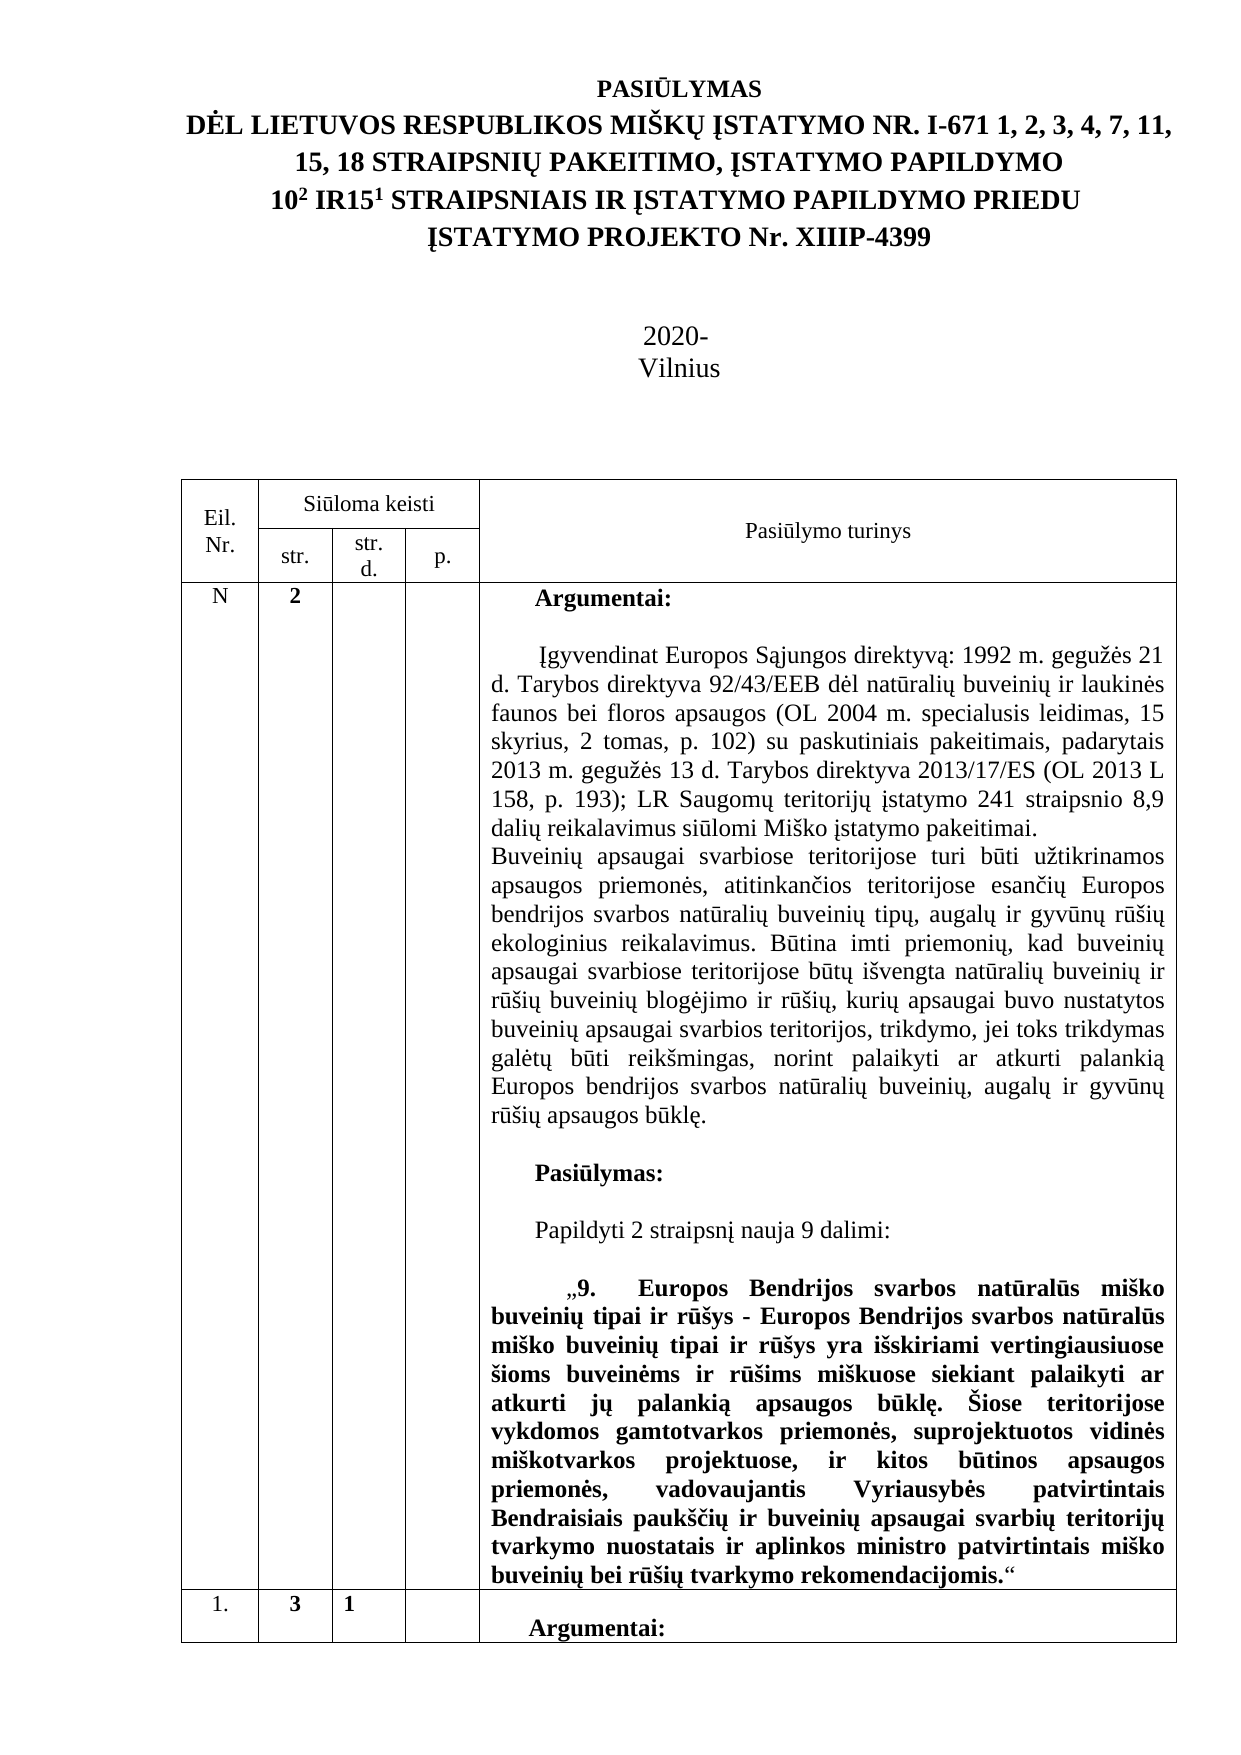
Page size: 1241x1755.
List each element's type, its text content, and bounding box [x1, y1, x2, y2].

table_cell Argumentai: [480, 1590, 1176, 1642]
text PASIŪLYMAS [177, 74, 1181, 103]
table_cell [333, 583, 405, 1589]
table_cell [406, 1590, 479, 1642]
table_header Siūloma keisti [259, 480, 479, 528]
table_cell 2 [259, 583, 332, 1589]
table_cell str. [259, 529, 332, 582]
text DĖL LIETUVOS RESPUBLIKOS MIŠKŲ ĮSTATYMO NR. I-671 1, 2, 3, 4, 7, 11, 15, 18 STRAIPSNIŲ PAKEITIMO, ĮSTATYMO PAPILDYMO 102 IR151 STRAIPSNIAIS IR ĮSTATYMO PAPILDYMO PRIEDU [177, 103, 1181, 215]
text 2020- [177, 319, 1181, 351]
table_cell Argumentai: Įgyvendinat Europos Sąjungos direktyvą: 1992 m. gegužės 21 d. Tarybos direktyva 92/43/EEB dėl natūralių buveinių ir laukinės faunos bei floros apsaugos (OL 2004 m. specialusis leidimas, 15 skyrius, 2 tomas, p. 102) su paskutiniais pakeitimais, padarytais 2013 m. gegužės 13 d. Tarybos direktyva 2013/17/ES (OL 2013 L 158, p. 193); LR Saugomų teritorijų įstatymo 241 straipsnio 8,9 dalių reikalavimus siūlomi Miško įstatymo pakeitimai. Buveinių apsaugai svarbiose teritorijose turi būti užtikrinamos apsaugos priemonės, atitinkančios teritorijose esančių Europos bendrijos svarbos natūralių buveinių tipų, augalų ir gyvūnų rūšių ekologinius reikalavimus. Būtina imti priemonių, kad buveinių apsaugai svarbiose teritorijose būtų išvengta natūralių buveinių ir rūšių buveinių blogėjimo ir rūšių, kurių apsaugai buvo nustatytos buveinių apsaugai svarbios teritorijos, trikdymo, jei toks trikdymas galėtų būti reikšmingas, norint palaikyti ar atkurti palankią Europos bendrijos svarbos natūralių buveinių, augalų ir gyvūnų rūšių apsaugos būklę. Pasiūlymas: Papildyti 2 straipsnį nauja 9 dalimi: „9. Europos Bendrijos svarbos natūralūs miško buveinių tipai ir rūšys - Europos Bendrijos svarbos natūralūs miško buveinių tipai ir rūšys yra išskiriami vertingiausiuose šioms buveinėms ir rūšims miškuose siekiant palaikyti ar atkurti jų palankią apsaugos būklę. Šiose teritorijose vykdomos gamtotvarkos priemonės, suprojektuotos vidinės miškotvarkos projektuose, ir kitos būtinos apsaugos priemonės, vadovaujantis Vyriausybės patvirtintais Bendraisiais paukščių ir buveinių apsaugai svarbių teritorijų tvarkymo nuostatais ir aplinkos ministro patvirtintais miško buveinių bei rūšių tvarkymo rekomendacijomis.“ [480, 583, 1176, 1589]
table_cell str. d. [333, 529, 405, 582]
table_header Pasiūlymo turinys [480, 480, 1176, 582]
table_cell [406, 583, 479, 1589]
table_cell p. [406, 529, 479, 582]
table_cell 1. [182, 1590, 258, 1642]
table_cell 1 [333, 1590, 405, 1642]
table_cell N [182, 583, 258, 1589]
text ĮSTATYMO PROJEKTO Nr. XIIIP-4399 [177, 215, 1181, 253]
table_header Eil. Nr. [182, 480, 258, 582]
text Vilnius [177, 351, 1181, 384]
table_cell 3 [259, 1590, 332, 1642]
